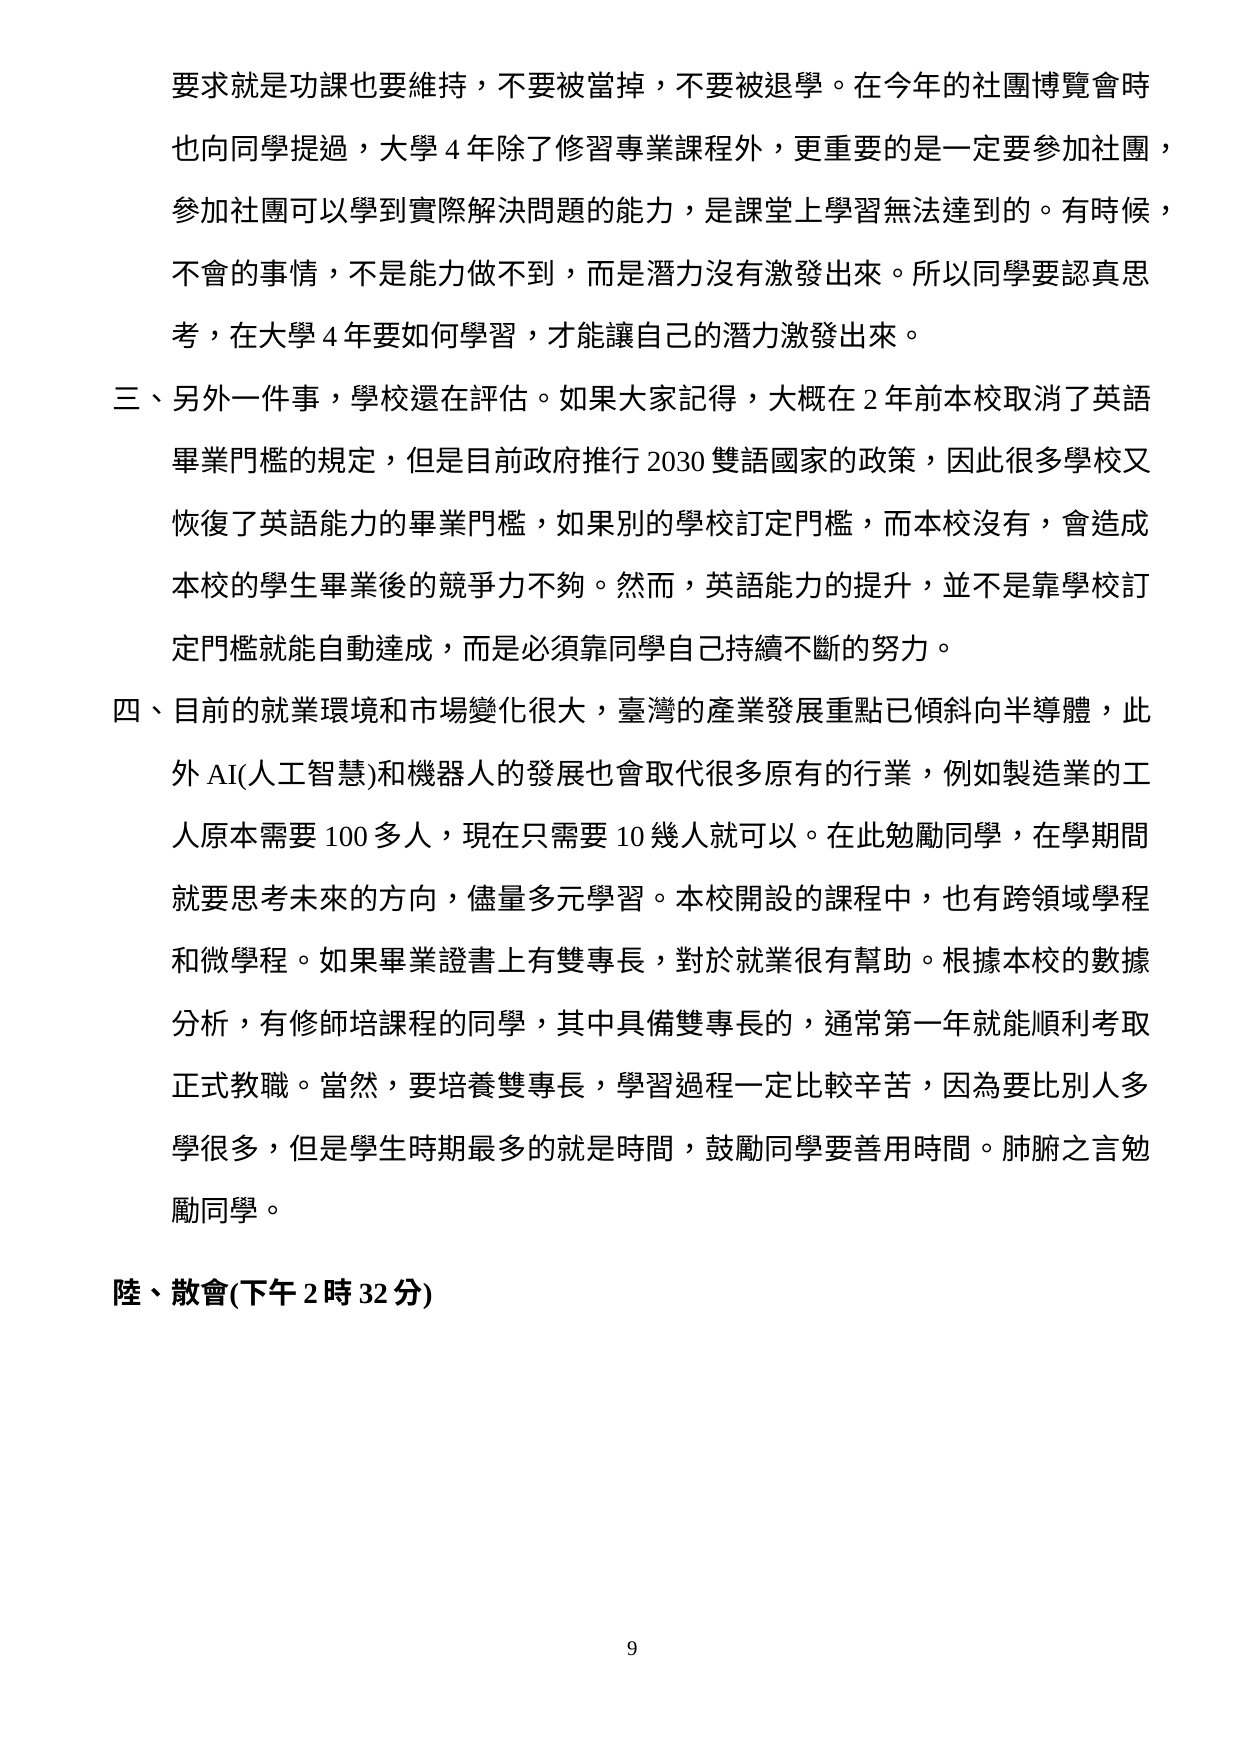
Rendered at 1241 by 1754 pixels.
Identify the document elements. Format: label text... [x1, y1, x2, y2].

text 陸、散會(下午2時32分) [112, 1249, 1152, 1311]
text 四、目前的就業環境和市場變化很大，臺灣的產業發展重點已傾斜向半導體，此外AI(人工智慧)和機器人的發展也會取代很多原有的行業，例如製造業的工人原本需要100多人，現在只需要10幾人就可以。在此勉勵同學，在學期間就要思考未來的方向，儘量多元學習。本校開設的課程中，也有跨領域學程和微學程。如果畢業證書上有雙專長，對於就業很有幫助。根據本校的數據分析，有修師培課程的同學，其中具備雙專長的，通常第一年就能順利考取正式教職。當然，要培養雙專長，學習過程一定比較辛苦，因為要比別人多學很多，但是學生時期最多的就是時間，鼓勵同學要善用時間。肺腑之言勉勵同學。 [112, 667, 1152, 1230]
text 二、特斯拉(Tesla)總裁馬斯克說，年輕人一定要有自驅力(self driving force)，自己驅動自己、鞭策自己上進的力量。校長自己大學時也辦了很多社團，唯一的要求就是功課也要維持，不要被當掉，不要被退學。在今年的社團博覽會時也向同學提過，大學4年除了修習專業課程外，更重要的是一定要參加社團，參加社團可以學到實際解決問題的能力，是課堂上學習無法達到的。有時候，不會的事情，不是能力做不到，而是潛力沒有激發出來。所以同學要認真思考，在大學4年要如何學習，才能讓自己的潛力激發出來。 [112, 42, 1152, 355]
text 三、另外一件事，學校還在評估。如果大家記得，大概在2年前本校取消了英語畢業門檻的規定，但是目前政府推行2030雙語國家的政策，因此很多學校又恢復了英語能力的畢業門檻，如果別的學校訂定門檻，而本校沒有，會造成本校的學生畢業後的競爭力不夠。然而，英語能力的提升，並不是靠學校訂定門檻就能自動達成，而是必須靠同學自己持續不斷的努力。 [112, 355, 1152, 667]
